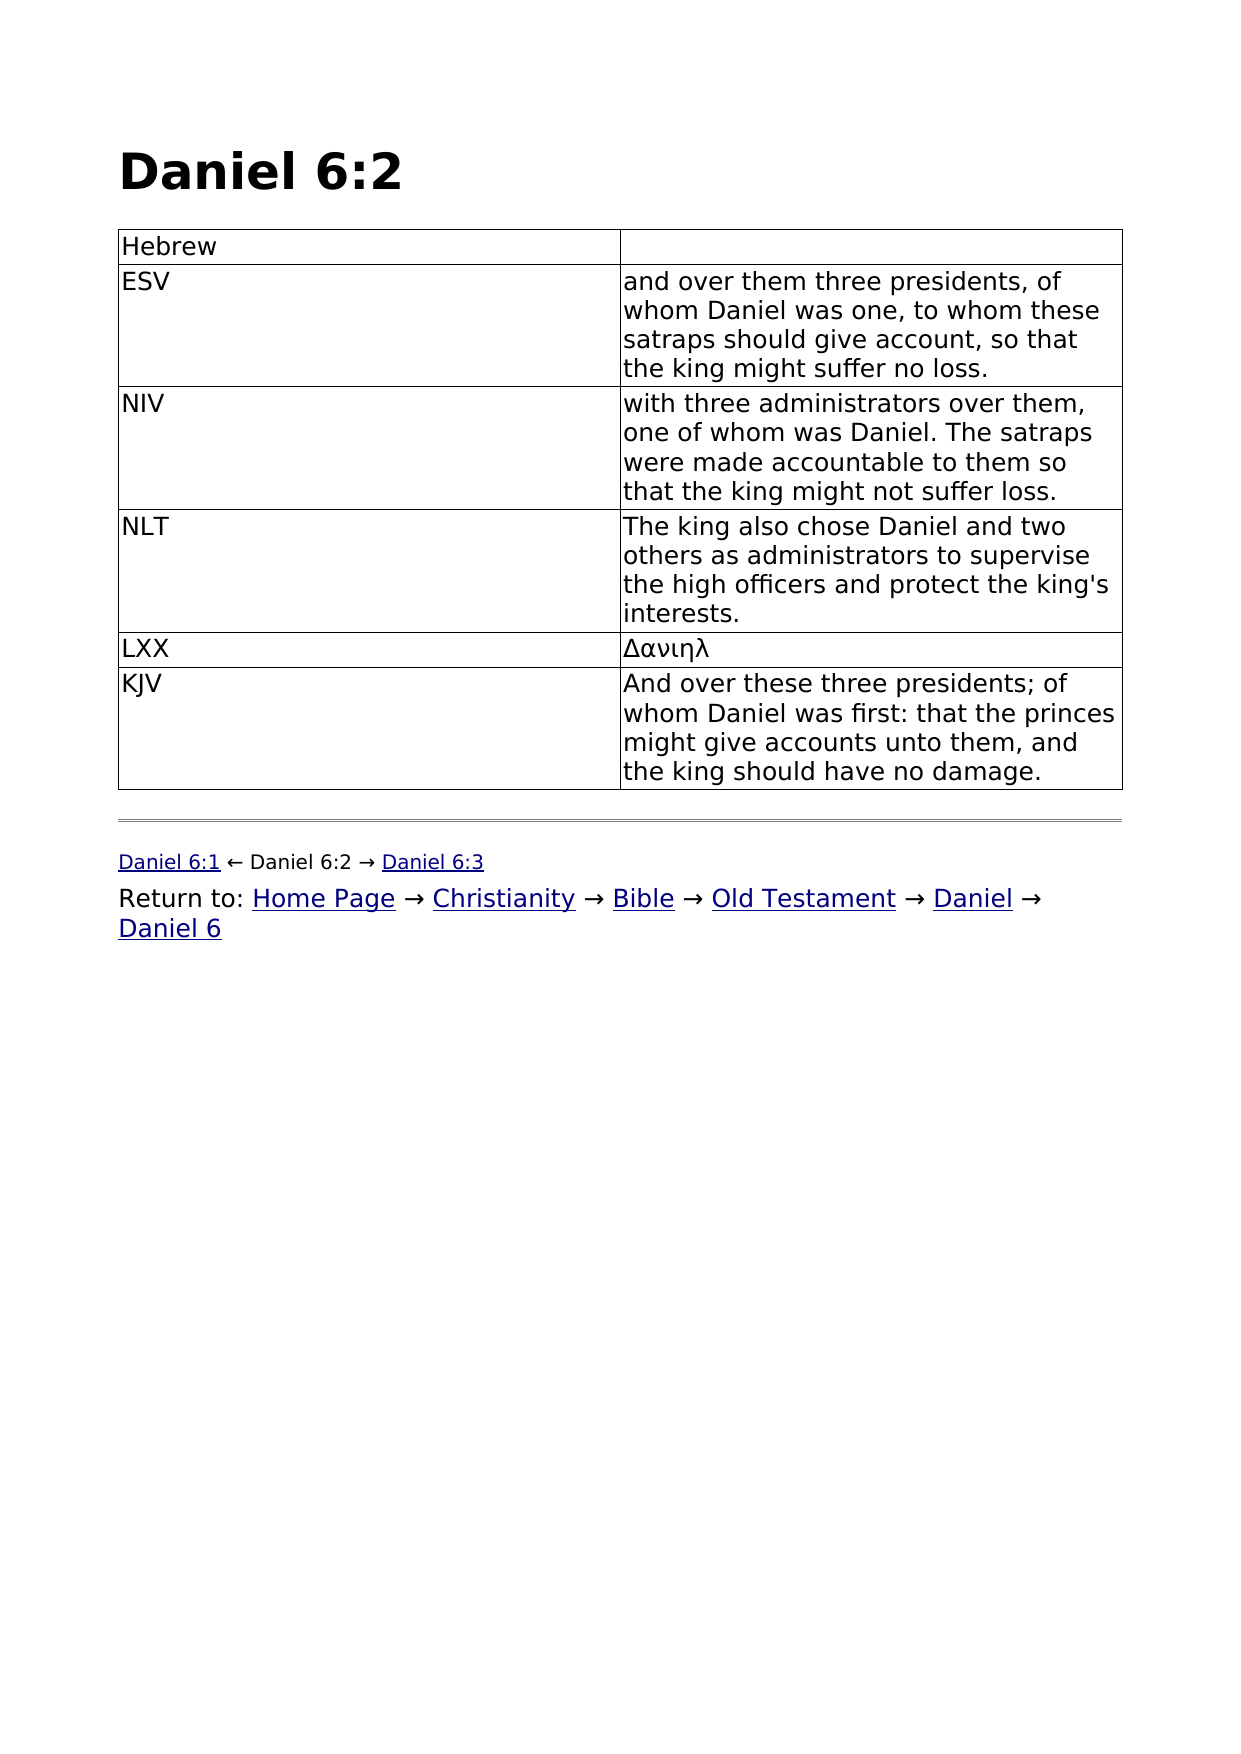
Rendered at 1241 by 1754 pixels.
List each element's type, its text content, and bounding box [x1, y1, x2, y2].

subtitle Daniel 6:2 [118, 143, 1122, 201]
table_cell Δανιηλ [621, 633, 1122, 667]
table_cell and over them three presidents, of whom Daniel was one, to whom these satraps should give account, so that the king might suffer no loss. [621, 265, 1122, 386]
table_header Hebrew [119, 230, 620, 264]
table_cell LXX [119, 633, 620, 667]
table_cell ESV [119, 265, 620, 386]
text Daniel 6:1 ← Daniel 6:2 → Daniel 6:3 [118, 851, 1122, 884]
table_cell NLT [119, 510, 620, 632]
table_cell And over these three presidents; of whom Daniel was first: that the princes might give accounts unto them, and the king should have no damage. [621, 668, 1122, 789]
table_cell with three administrators over them, one of whom was Daniel. The satraps were made accountable to them so that the king might not suffer loss. [621, 387, 1122, 509]
text Return to: Home Page → Christianity → Bible → Old Testament → Daniel → Daniel 6 [118, 884, 1122, 943]
table_header [621, 230, 1122, 264]
table_cell NIV [119, 387, 620, 509]
table_cell KJV [119, 668, 620, 789]
table_cell The king also chose Daniel and two others as administrators to supervise the high officers and protect the king's interests. [621, 510, 1122, 632]
